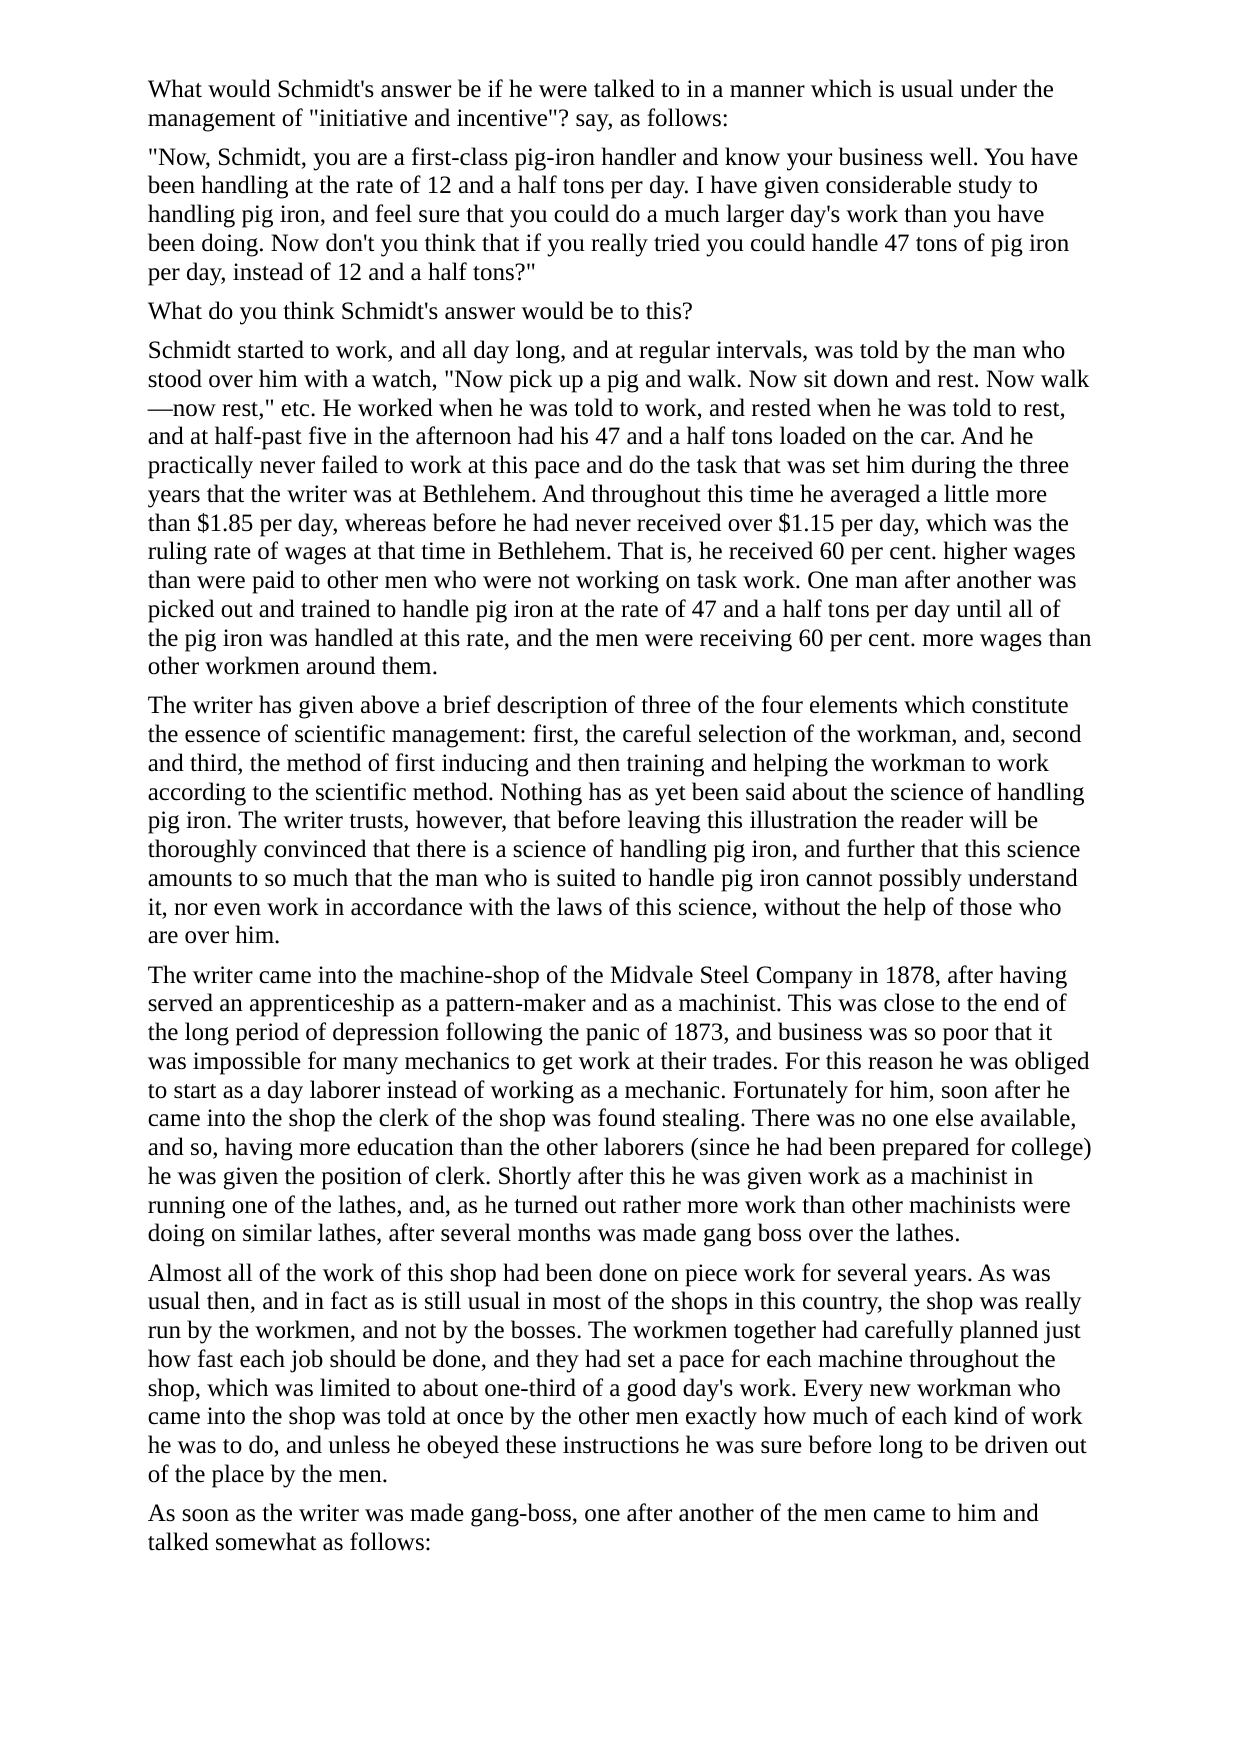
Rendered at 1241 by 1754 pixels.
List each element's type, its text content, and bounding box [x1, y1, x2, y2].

text Schmidt started to work, and all day long, and at regular intervals, was told by the man who stood over him with a watch, "Now pick up a pig and walk. Now sit down and rest. Now walk—now rest," etc. He worked when he was told to work, and rested when he was told to rest, and at half-past five in the afternoon had his 47 and a half tons loaded on the car. And he practically never failed to work at this pace and do the task that was set him during the three years that the writer was at Bethlehem. And throughout this time he averaged a little more than $1.85 per day, whereas before he had never received over $1.15 per day, which was the ruling rate of wages at that time in Bethlehem. That is, he received 60 per cent. higher wages than were paid to other men who were not working on task work. One man after another was picked out and trained to handle pig iron at the rate of 47 and a half tons per day until all of the pig iron was handled at this rate, and the men were receiving 60 per cent. more wages than other workmen around them. [148, 335, 1093, 680]
text The writer has given above a brief description of three of the four elements which constitute the essence of scientific management: first, the careful selection of the workman, and, second and third, the method of first inducing and then training and helping the workman to work according to the scientific method. Nothing has as yet been said about the science of handling pig iron. The writer trusts, however, that before leaving this illustration the reader will be thoroughly convinced that there is a science of handling pig iron, and further that this science amounts to so much that the man who is suited to handle pig iron cannot possibly understand it, nor even work in accordance with the laws of this science, without the help of those who are over him. [148, 691, 1093, 949]
text What do you think Schmidt's answer would be to this? [148, 296, 1093, 325]
text Almost all of the work of this shop had been done on piece work for several years. As was usual then, and in fact as is still usual in most of the shops in this country, the shop was really run by the workmen, and not by the bosses. The workmen together had carefully planned just how fast each job should be done, and they had set a pace for each machine throughout the shop, which was limited to about one-third of a good day's work. Every new workman who came into the shop was told at once by the other men exactly how much of each kind of work he was to do, and unless he obeyed these instructions he was sure before long to be driven out of the place by the men. [148, 1258, 1093, 1488]
text "Now, Schmidt, you are a first-class pig-iron handler and know your business well. You have been handling at the rate of 12 and a half tons per day. I have given considerable study to handling pig iron, and feel sure that you could do a much larger day's work than you have been doing. Now don't you think that if you really tried you could handle 47 tons of pig iron per day, instead of 12 and a half tons?" [148, 142, 1093, 286]
text As soon as the writer was made gang-boss, one after another of the men came to him and talked somewhat as follows: [148, 1498, 1093, 1556]
text The writer came into the machine-shop of the Midvale Steel Company in 1878, after having served an apprenticeship as a pattern-maker and as a machinist. This was close to the end of the long period of depression following the panic of 1873, and business was so poor that it was impossible for many mechanics to get work at their trades. For this reason he was obliged to start as a day laborer instead of working as a mechanic. Fortunately for him, soon after he came into the shop the clerk of the shop was found stealing. There was no one else available, and so, having more education than the other laborers (since he had been prepared for college) he was given the position of clerk. Shortly after this he was given work as a machinist in running one of the lathes, and, as he turned out rather more work than other machinists were doing on similar lathes, after several months was made gang boss over the lathes. [148, 960, 1093, 1247]
text What would Schmidt's answer be if he were talked to in a manner which is usual under the management of "initiative and incentive"? say, as follows: [148, 74, 1093, 131]
